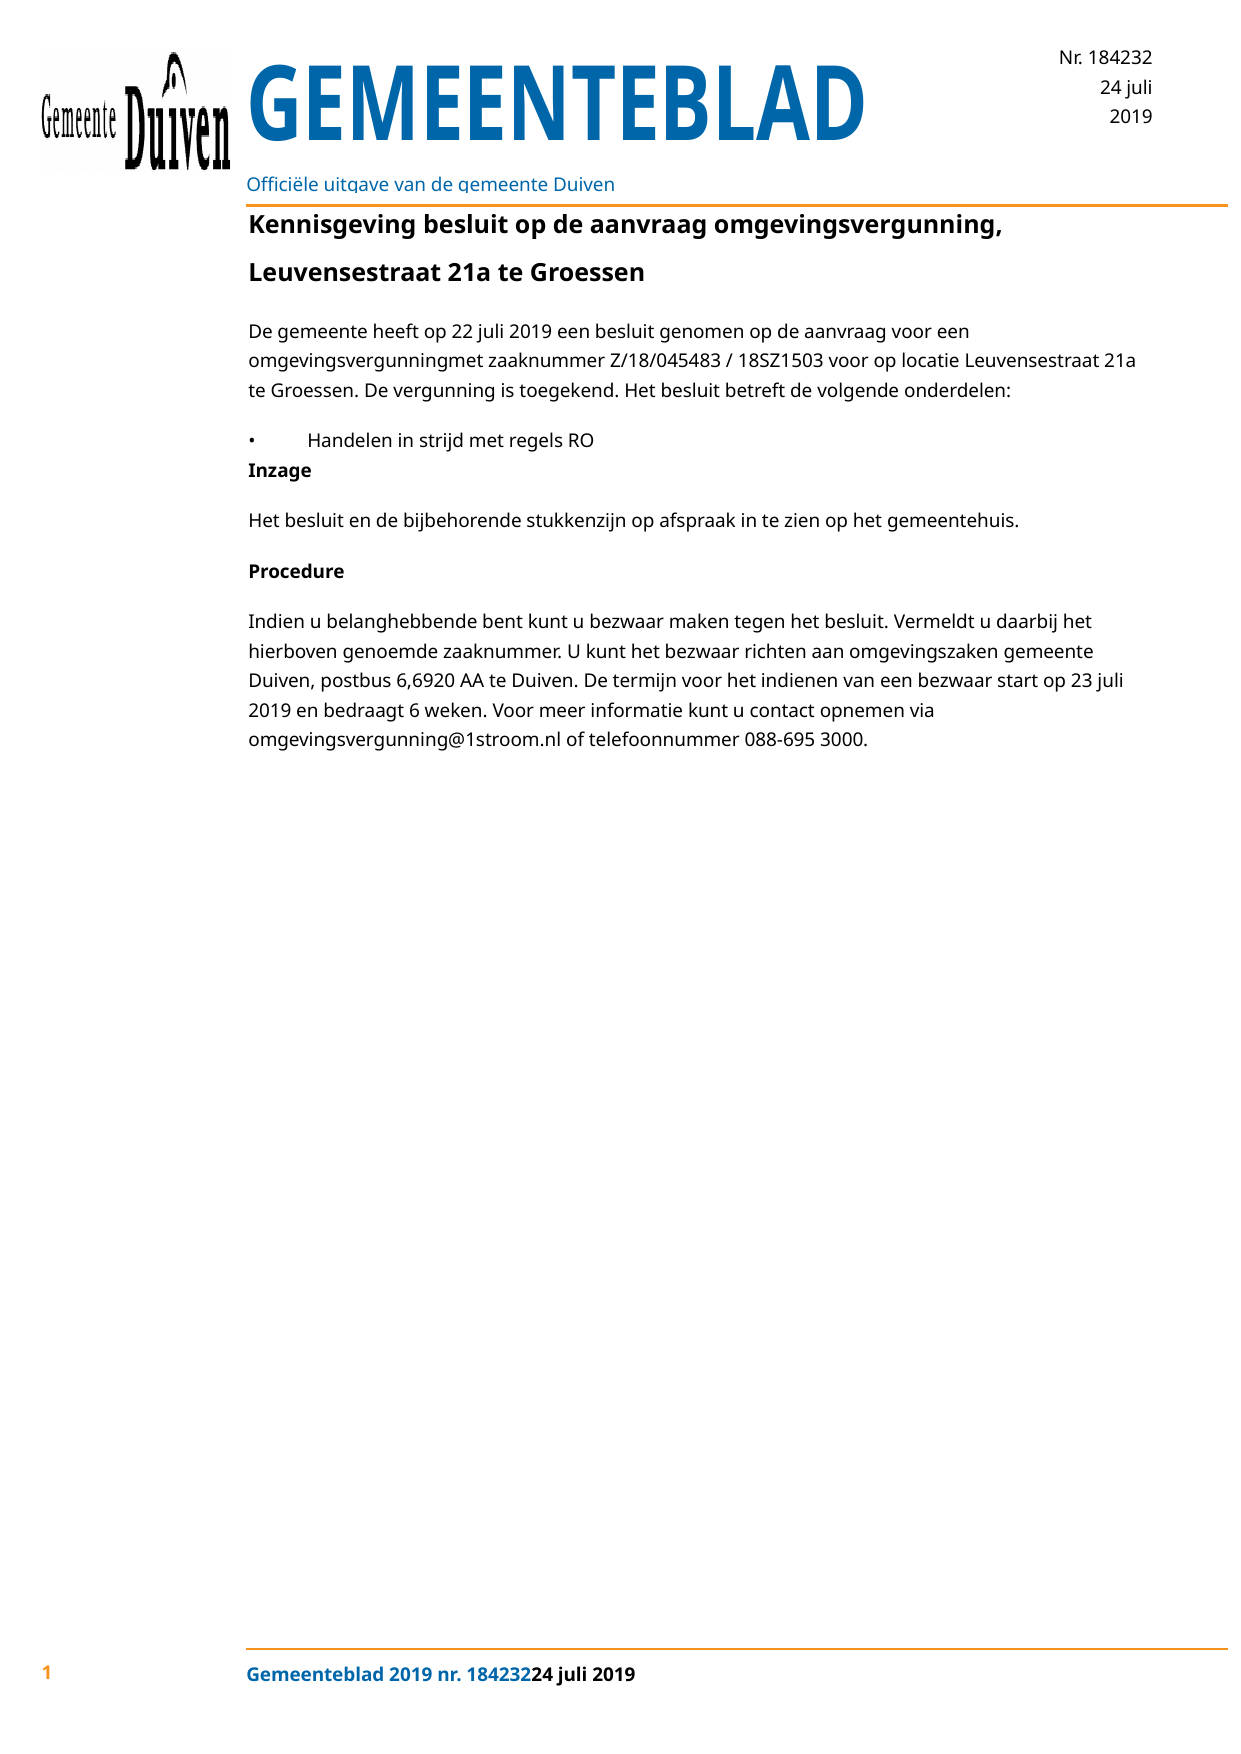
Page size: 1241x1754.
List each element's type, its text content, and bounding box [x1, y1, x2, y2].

picture [41, 47, 231, 172]
text Het besluit en de bijbehorende stukkenzijn op afspraak in te zien op het gemeentehuis. [248, 507, 1152, 533]
text Kennisgeving besluit op de aanvraag omgevingsvergunning, Leuvensestraat 21a te Groessen [248, 207, 1152, 288]
text Procedure [248, 558, 1152, 584]
text Indien u belanghebbende bent kunt u bezwaar maken tegen het besluit. Vermeldt u daarbij het hierboven genoemde zaaknummer. U kunt het bezwaar richten aan omgevingszaken gemeente Duiven, postbus 6,6920 AA te Duiven. De termijn voor het indienen van een bezwaar start op 23 juli 2019 en bedraagt 6 weken. Voor meer informatie kunt u contact opnemen via omgevingsvergunning@1stroom.nl of telefoonnummer 088-695 3000. [248, 608, 1152, 752]
text De gemeente heeft op 22 juli 2019 een besluit genomen op de aanvraag voor een omgevingsvergunningmet zaaknummer Z/18/045483 / 18SZ1503 voor op locatie Leuvensestraat 21a te Groessen. De vergunning is toegekend. Het besluit betreft de volgende onderdelen: [248, 318, 1152, 403]
text Inzage [248, 457, 1152, 483]
list Handelen in strijd met regels RO [248, 427, 1152, 453]
